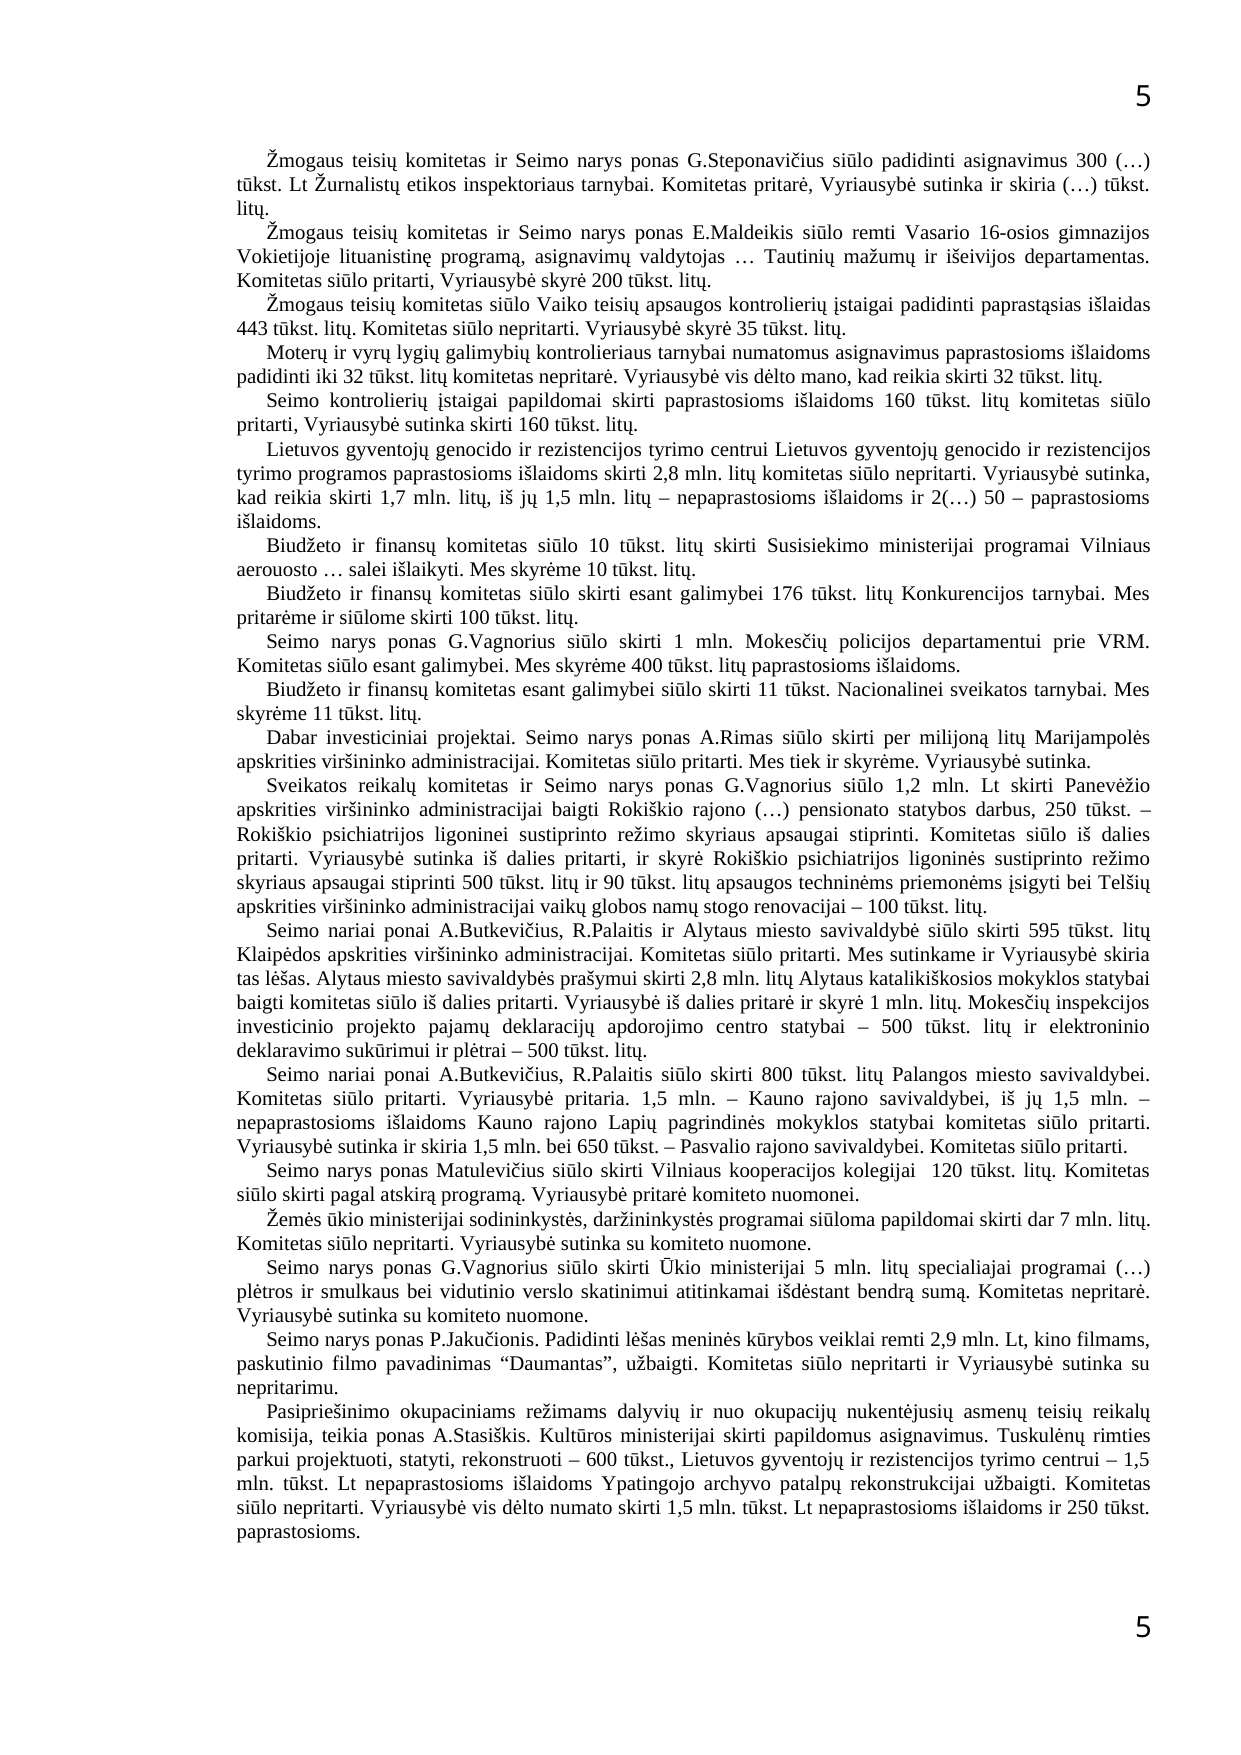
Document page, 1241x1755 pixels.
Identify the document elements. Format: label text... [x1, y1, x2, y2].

text Žmogaus teisių komitetas ir Seimo narys ponas E.Maldeikis siūlo remti Vasario 16-osios gimnazijos Vokietijoje lituanistinę programą, asignavimų valdytojas … Tautinių mažumų ir išeivijos departamentas. Komitetas siūlo pritarti, Vyriausybė skyrė 200 tūkst. litų. [236, 220, 1152, 292]
text Biudžeto ir finansų komitetas siūlo skirti esant galimybei 176 tūkst. litų Konkurencijos tarnybai. Mes pritarėme ir siūlome skirti 100 tūkst. litų. [236, 581, 1152, 629]
text Žmogaus teisių komitetas ir Seimo narys ponas G.Steponavičius siūlo padidinti asignavimus 300 (…) tūkst. Lt Žurnalistų etikos inspektoriaus tarnybai. Komitetas pritarė, Vyriausybė sutinka ir skiria (…) tūkst. litų. [236, 148, 1152, 220]
text Seimo narys ponas Matulevičius siūlo skirti Vilniaus kooperacijos kolegijai 120 tūkst. litų. Komitetas siūlo skirti pagal atskirą programą. Vyriausybė pritarė komiteto nuomonei. [236, 1158, 1152, 1206]
text Žmogaus teisių komitetas siūlo Vaiko teisių apsaugos kontrolierių įstaigai padidinti paprastąsias išlaidas 443 tūkst. litų. Komitetas siūlo nepritarti. Vyriausybė skyrė 35 tūkst. litų. [236, 292, 1152, 340]
text Seimo narys ponas G.Vagnorius siūlo skirti 1 mln. Mokesčių policijos departamentui prie VRM. Komitetas siūlo esant galimybei. Mes skyrėme 400 tūkst. litų paprastosioms išlaidoms. [236, 629, 1152, 677]
text Seimo kontrolierių įstaigai papildomai skirti paprastosioms išlaidoms 160 tūkst. litų komitetas siūlo pritarti, Vyriausybė sutinka skirti 160 tūkst. litų. [236, 388, 1152, 436]
text Seimo narys ponas G.Vagnorius siūlo skirti Ūkio ministerijai 5 mln. litų specialiajai programai (…) plėtros ir smulkaus bei vidutinio verslo skatinimui atitinkamai išdėstant bendrą sumą. Komitetas nepritarė. Vyriausybė sutinka su komiteto nuomone. [236, 1254, 1152, 1327]
text Žemės ūkio ministerijai sodininkystės, daržininkystės programai siūloma papildomai skirti dar 7 mln. litų. Komitetas siūlo nepritarti. Vyriausybė sutinka su komiteto nuomone. [236, 1206, 1152, 1254]
text Seimo nariai ponai A.Butkevičius, R.Palaitis ir Alytaus miesto savivaldybė siūlo skirti 595 tūkst. litų Klaipėdos apskrities viršininko administracijai. Komitetas siūlo pritarti. Mes sutinkame ir Vyriausybė skiria tas lėšas. Alytaus miesto savivaldybės prašymui skirti 2,8 mln. litų Alytaus katalikiškosios mokyklos statybai baigti komitetas siūlo iš dalies pritarti. Vyriausybė iš dalies pritarė ir skyrė 1 mln. litų. Mokesčių inspekcijos investicinio projekto pajamų deklaracijų apdorojimo centro statybai – 500 tūkst. litų ir elektroninio deklaravimo sukūrimui ir plėtrai – 500 tūkst. litų. [236, 918, 1152, 1062]
text Sveikatos reikalų komitetas ir Seimo narys ponas G.Vagnorius siūlo 1,2 mln. Lt skirti Panevėžio apskrities viršininko administracijai baigti Rokiškio rajono (…) pensionato statybos darbus, 250 tūkst. – Rokiškio psichiatrijos ligoninei sustiprinto režimo skyriaus apsaugai stiprinti. Komitetas siūlo iš dalies pritarti. Vyriausybė sutinka iš dalies pritarti, ir skyrė Rokiškio psichiatrijos ligoninės sustiprinto režimo skyriaus apsaugai stiprinti 500 tūkst. litų ir 90 tūkst. litų apsaugos techninėms priemonėms įsigyti bei Telšių apskrities viršininko administracijai vaikų globos namų stogo renovacijai – 100 tūkst. litų. [236, 773, 1152, 918]
text Lietuvos gyventojų genocido ir rezistencijos tyrimo centrui Lietuvos gyventojų genocido ir rezistencijos tyrimo programos paprastosioms išlaidoms skirti 2,8 mln. litų komitetas siūlo nepritarti. Vyriausybė sutinka, kad reikia skirti 1,7 mln. litų, iš jų 1,5 mln. litų – nepaprastosioms išlaidoms ir 2(…) 50 – paprastosioms išlaidoms. [236, 436, 1152, 533]
text Pasipriešinimo okupaciniams režimams dalyvių ir nuo okupacijų nukentėjusių asmenų teisių reikalų komisija, teikia ponas A.Stasiškis. Kultūros ministerijai skirti papildomus asignavimus. Tuskulėnų rimties parkui projektuoti, statyti, rekonstruoti – 600 tūkst., Lietuvos gyventojų ir rezistencijos tyrimo centrui – 1,5 mln. tūkst. Lt nepaprastosioms išlaidoms Ypatingojo archyvo patalpų rekonstrukcijai užbaigti. Komitetas siūlo nepritarti. Vyriausybė vis dėlto numato skirti 1,5 mln. tūkst. Lt nepaprastosioms išlaidoms ir 250 tūkst. paprastosioms. [236, 1399, 1152, 1543]
text Biudžeto ir finansų komitetas siūlo 10 tūkst. litų skirti Susisiekimo ministerijai programai Vilniaus aerouosto … salei išlaikyti. Mes skyrėme 10 tūkst. litų. [236, 533, 1152, 581]
text Moterų ir vyrų lygių galimybių kontrolieriaus tarnybai numatomus asignavimus paprastosioms išlaidoms padidinti iki 32 tūkst. litų komitetas nepritarė. Vyriausybė vis dėlto mano, kad reikia skirti 32 tūkst. litų. [236, 340, 1152, 388]
text Dabar investiciniai projektai. Seimo narys ponas A.Rimas siūlo skirti per milijoną litų Marijampolės apskrities viršininko administracijai. Komitetas siūlo pritarti. Mes tiek ir skyrėme. Vyriausybė sutinka. [236, 725, 1152, 773]
text Biudžeto ir finansų komitetas esant galimybei siūlo skirti 11 tūkst. Nacionalinei sveikatos tarnybai. Mes skyrėme 11 tūkst. litų. [236, 677, 1152, 725]
text Seimo nariai ponai A.Butkevičius, R.Palaitis siūlo skirti 800 tūkst. litų Palangos miesto savivaldybei. Komitetas siūlo pritarti. Vyriausybė pritaria. 1,5 mln. – Kauno rajono savivaldybei, iš jų 1,5 mln. – nepaprastosioms išlaidoms Kauno rajono Lapių pagrindinės mokyklos statybai komitetas siūlo pritarti. Vyriausybė sutinka ir skiria 1,5 mln. bei 650 tūkst. – Pasvalio rajono savivaldybei. Komitetas siūlo pritarti. [236, 1062, 1152, 1158]
text Seimo narys ponas P.Jakučionis. Padidinti lėšas meninės kūrybos veiklai remti 2,9 mln. Lt, kino filmams, paskutinio filmo pavadinimas “Daumantas”, užbaigti. Komitetas siūlo nepritarti ir Vyriausybė sutinka su nepritarimu. [236, 1327, 1152, 1399]
